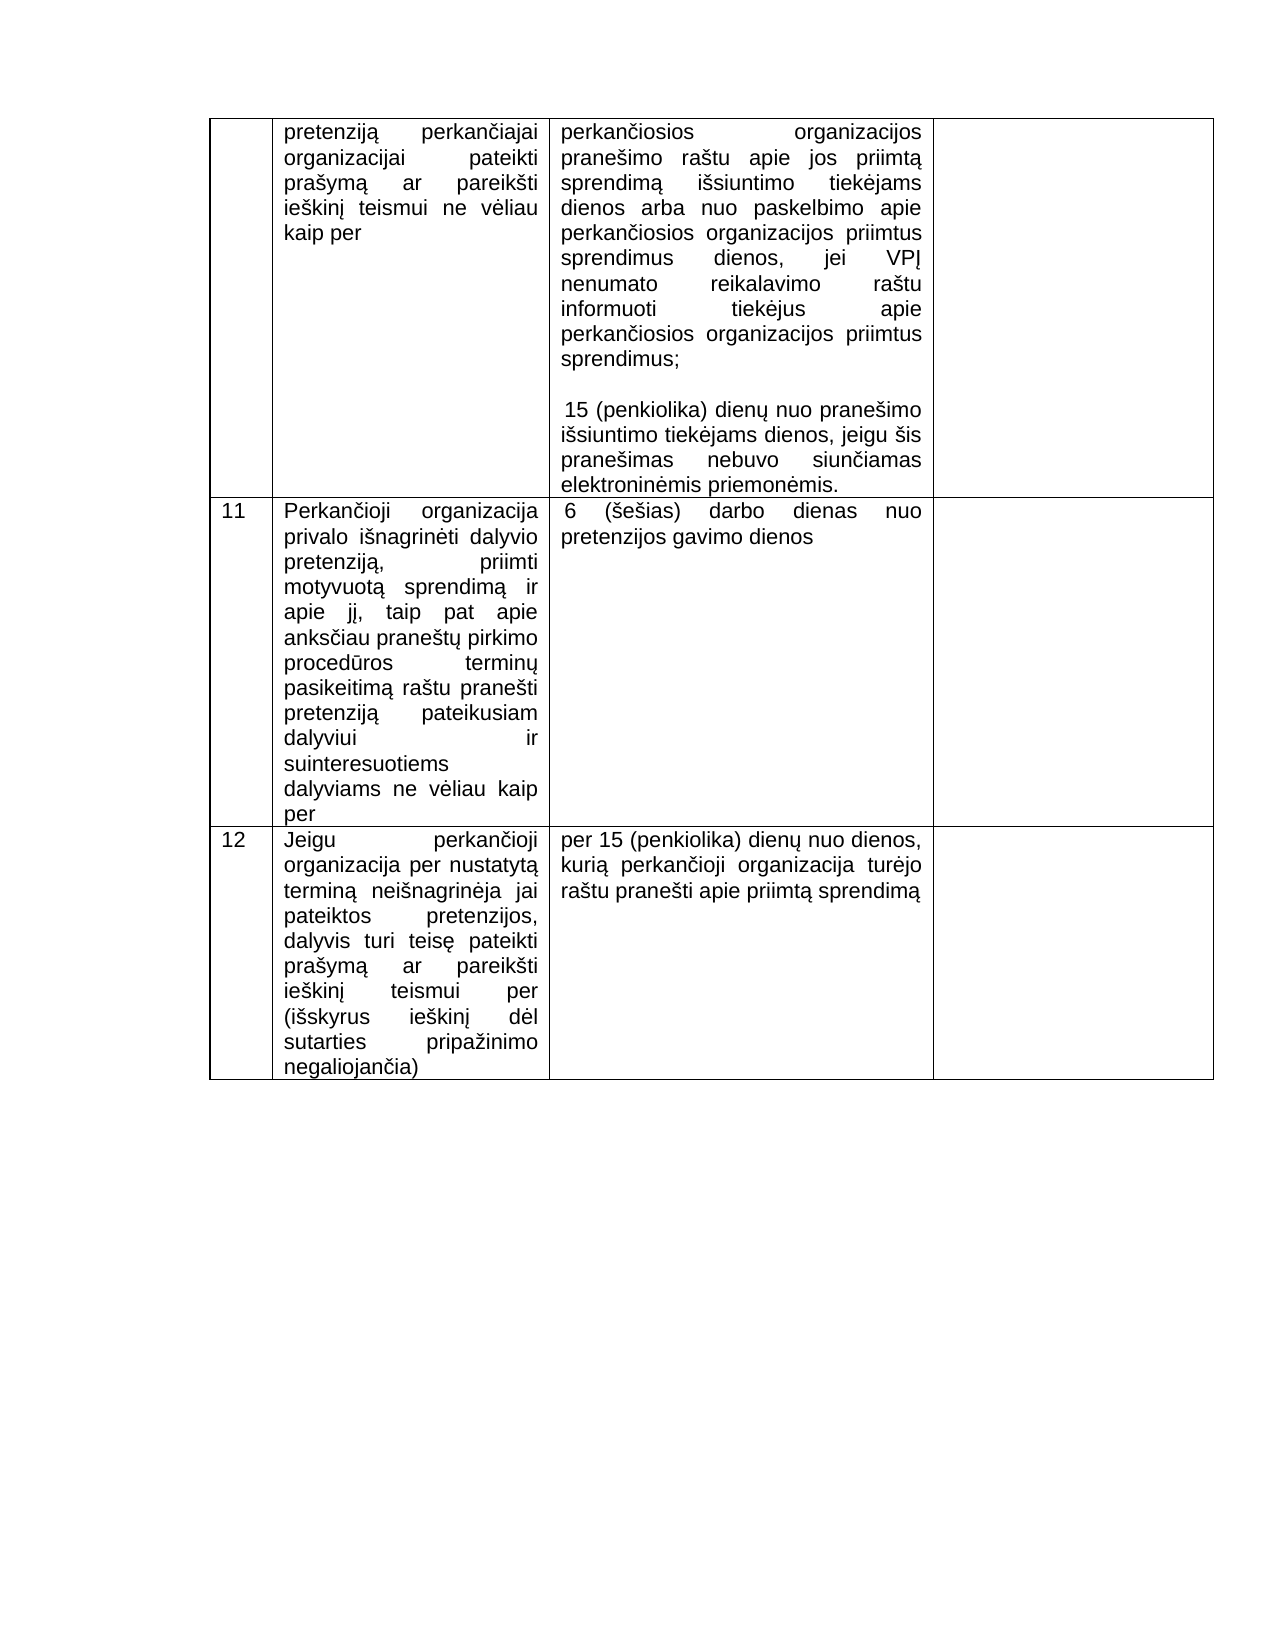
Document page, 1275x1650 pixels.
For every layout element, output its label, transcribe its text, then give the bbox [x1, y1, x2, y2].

table_cell Jeigu perkančioji organizacija per nustatytą terminą neišnagrinėja jai pateiktos pretenzijos, dalyvis turi teisę pateikti prašymą ar pareikšti ieškinį teismui per (išskyrus ieškinį dėl sutarties pripažinimo negaliojančia) [273, 827, 549, 1079]
table_cell 6 (šešias) darbo dienas nuo pretenzijos gavimo dienos [550, 498, 933, 826]
table_cell perkančiosios organizacijos pranešimo raštu apie jos priimtą sprendimą išsiuntimo tiekėjams dienos arba nuo paskelbimo apie perkančiosios organizacijos priimtus sprendimus dienos, jei VPĮ nenumato reikalavimo raštu informuoti tiekėjus apie perkančiosios organizacijos priimtus sprendimus; 15 (penkiolika) dienų nuo pranešimo išsiuntimo tiekėjams dienos, jeigu šis pranešimas nebuvo siunčiamas elektroninėmis priemonėmis. [550, 119, 933, 497]
table_cell [211, 119, 272, 497]
table_cell 12 [211, 827, 272, 1079]
table_cell [934, 827, 1213, 1079]
table_cell [934, 498, 1213, 826]
table_cell [934, 119, 1213, 497]
table_cell per 15 (penkiolika) dienų nuo dienos, kurią perkančioji organizacija turėjo raštu pranešti apie priimtą sprendimą [550, 827, 933, 1079]
table_cell Perkančioji organizacija privalo išnagrinėti dalyvio pretenziją, priimti motyvuotą sprendimą ir apie jį, taip pat apie anksčiau praneštų pirkimo procedūros terminų pasikeitimą raštu pranešti pretenziją pateikusiam dalyviui ir suinteresuotiems dalyviams ne vėliau kaip per [273, 498, 549, 826]
table_cell 11 [211, 498, 272, 826]
table_cell pretenziją perkančiajai organizacijai pateikti prašymą ar pareikšti ieškinį teismui ne vėliau kaip per [273, 119, 549, 497]
